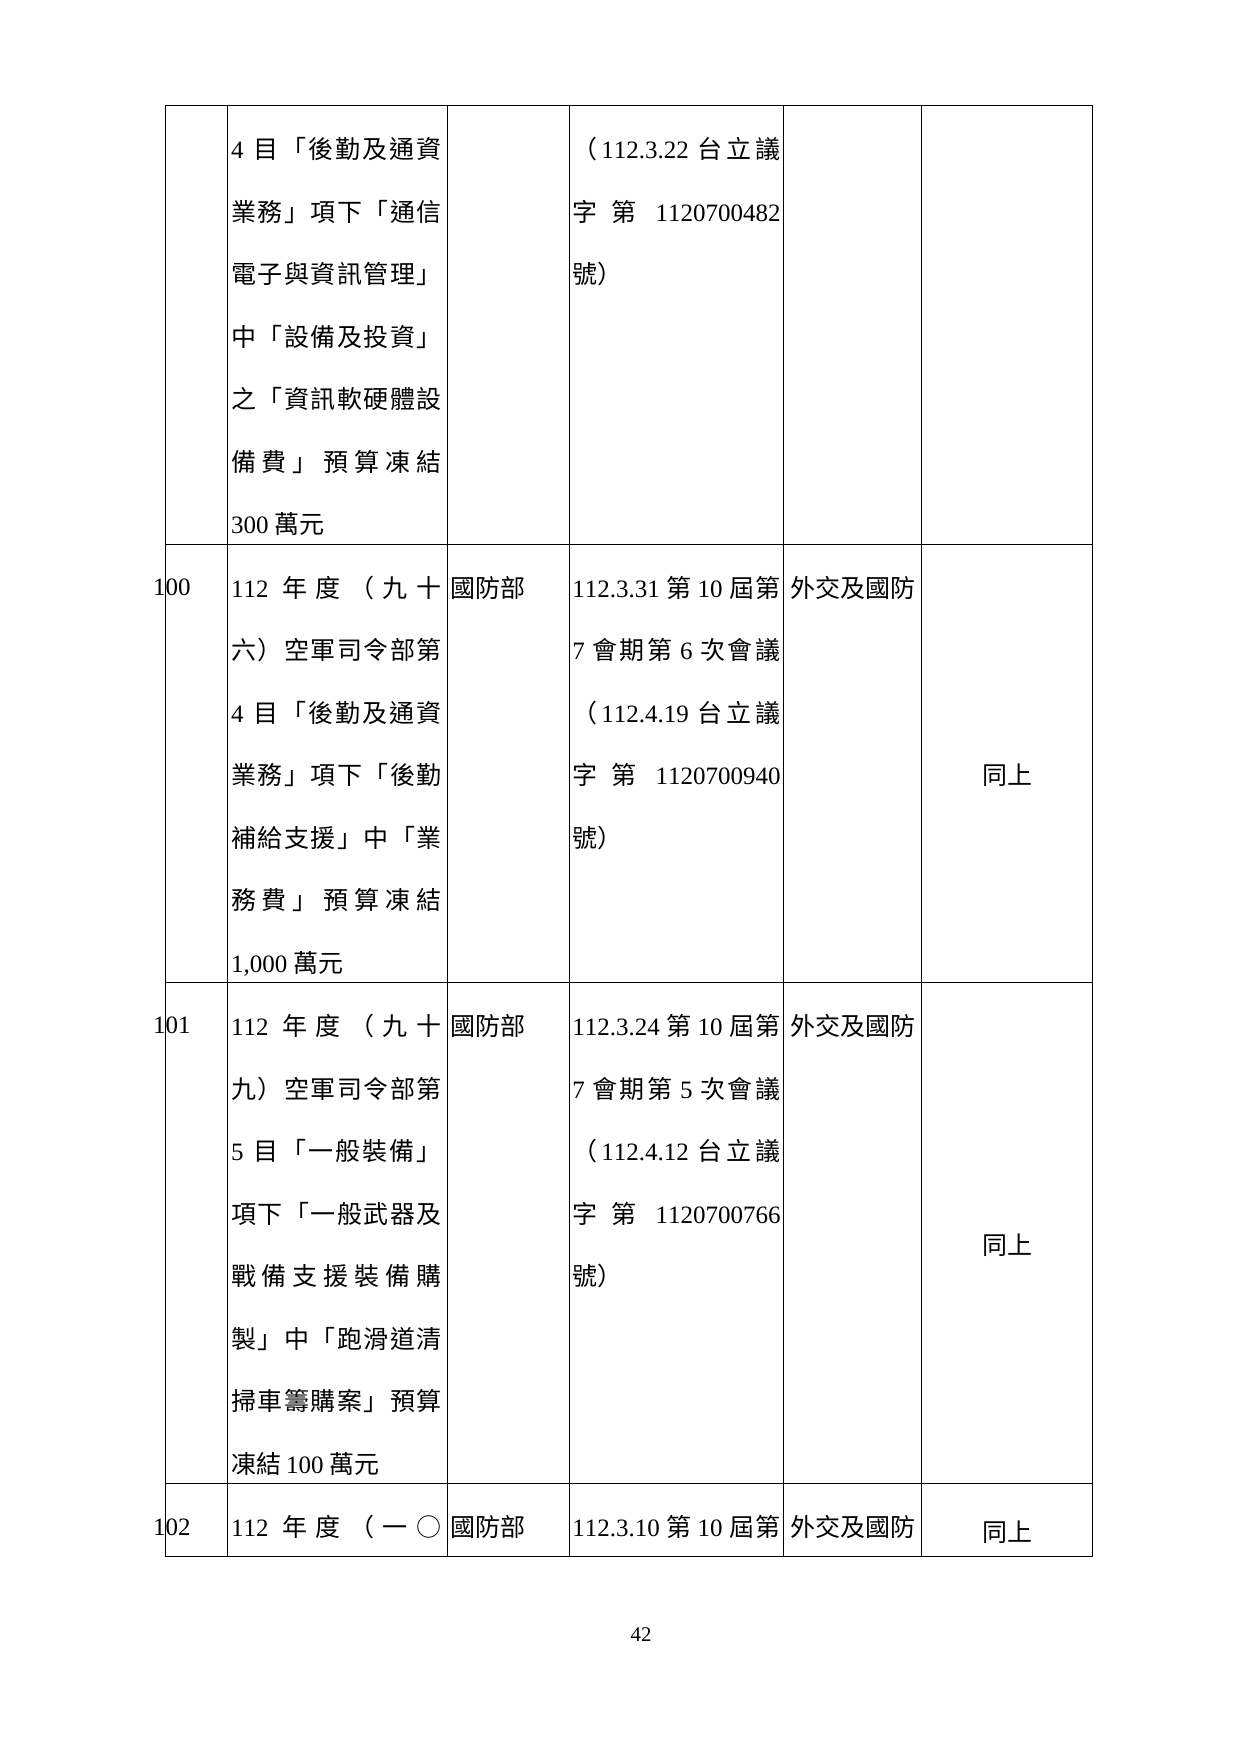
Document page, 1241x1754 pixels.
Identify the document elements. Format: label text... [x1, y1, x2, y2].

table_cell 112.3.24第10屆第7會期第5次會議（112.4.12台立議字第1120700766號） [570, 983, 783, 1483]
table_cell 112年度（九十九）空軍司令部第 5 目「一般裝備」項下「一般武器及戰備支援裝備購製」中「跑滑道清掃車籌購案」預算凍結100 萬元 [228, 983, 447, 1483]
table_cell 112年度（一○ [228, 1484, 447, 1556]
table_cell 外交及國防 [784, 545, 921, 982]
table_cell [166, 545, 227, 982]
table_cell 4 目「後勤及通資業務」項下「通信電子與資訊管理」中「設備及投資」之「資訊軟硬體設備費」預算凍結 300 萬元 [228, 106, 447, 544]
table_cell [166, 983, 227, 1483]
table_cell 同上 [922, 1484, 1092, 1556]
table_cell [922, 106, 1092, 544]
table_cell 同上 [922, 545, 1092, 982]
table_cell 國防部 [448, 1484, 569, 1556]
table_cell [784, 106, 921, 544]
table_cell 112.3.10第10屆第 [570, 1484, 783, 1556]
table_cell 國防部 [448, 545, 569, 982]
table_cell 112年度（九十六）空軍司令部第 4 目「後勤及通資業務」項下「後勤補給支援」中「業務費」預算凍結 1,000 萬元 [228, 545, 447, 982]
table_cell 外交及國防 [784, 1484, 921, 1556]
table_cell 112.3.31第10屆第7會期第6次會議（112.4.19台立議字第1120700940號） [570, 545, 783, 982]
table_cell 同上 [922, 983, 1092, 1483]
table_cell [448, 106, 569, 544]
table_cell [166, 106, 227, 544]
table_cell 外交及國防 [784, 983, 921, 1483]
table_cell 國防部 [448, 983, 569, 1483]
table_cell （112.3.22台立議字第1120700482號） [570, 106, 783, 544]
table_cell [166, 1484, 227, 1556]
